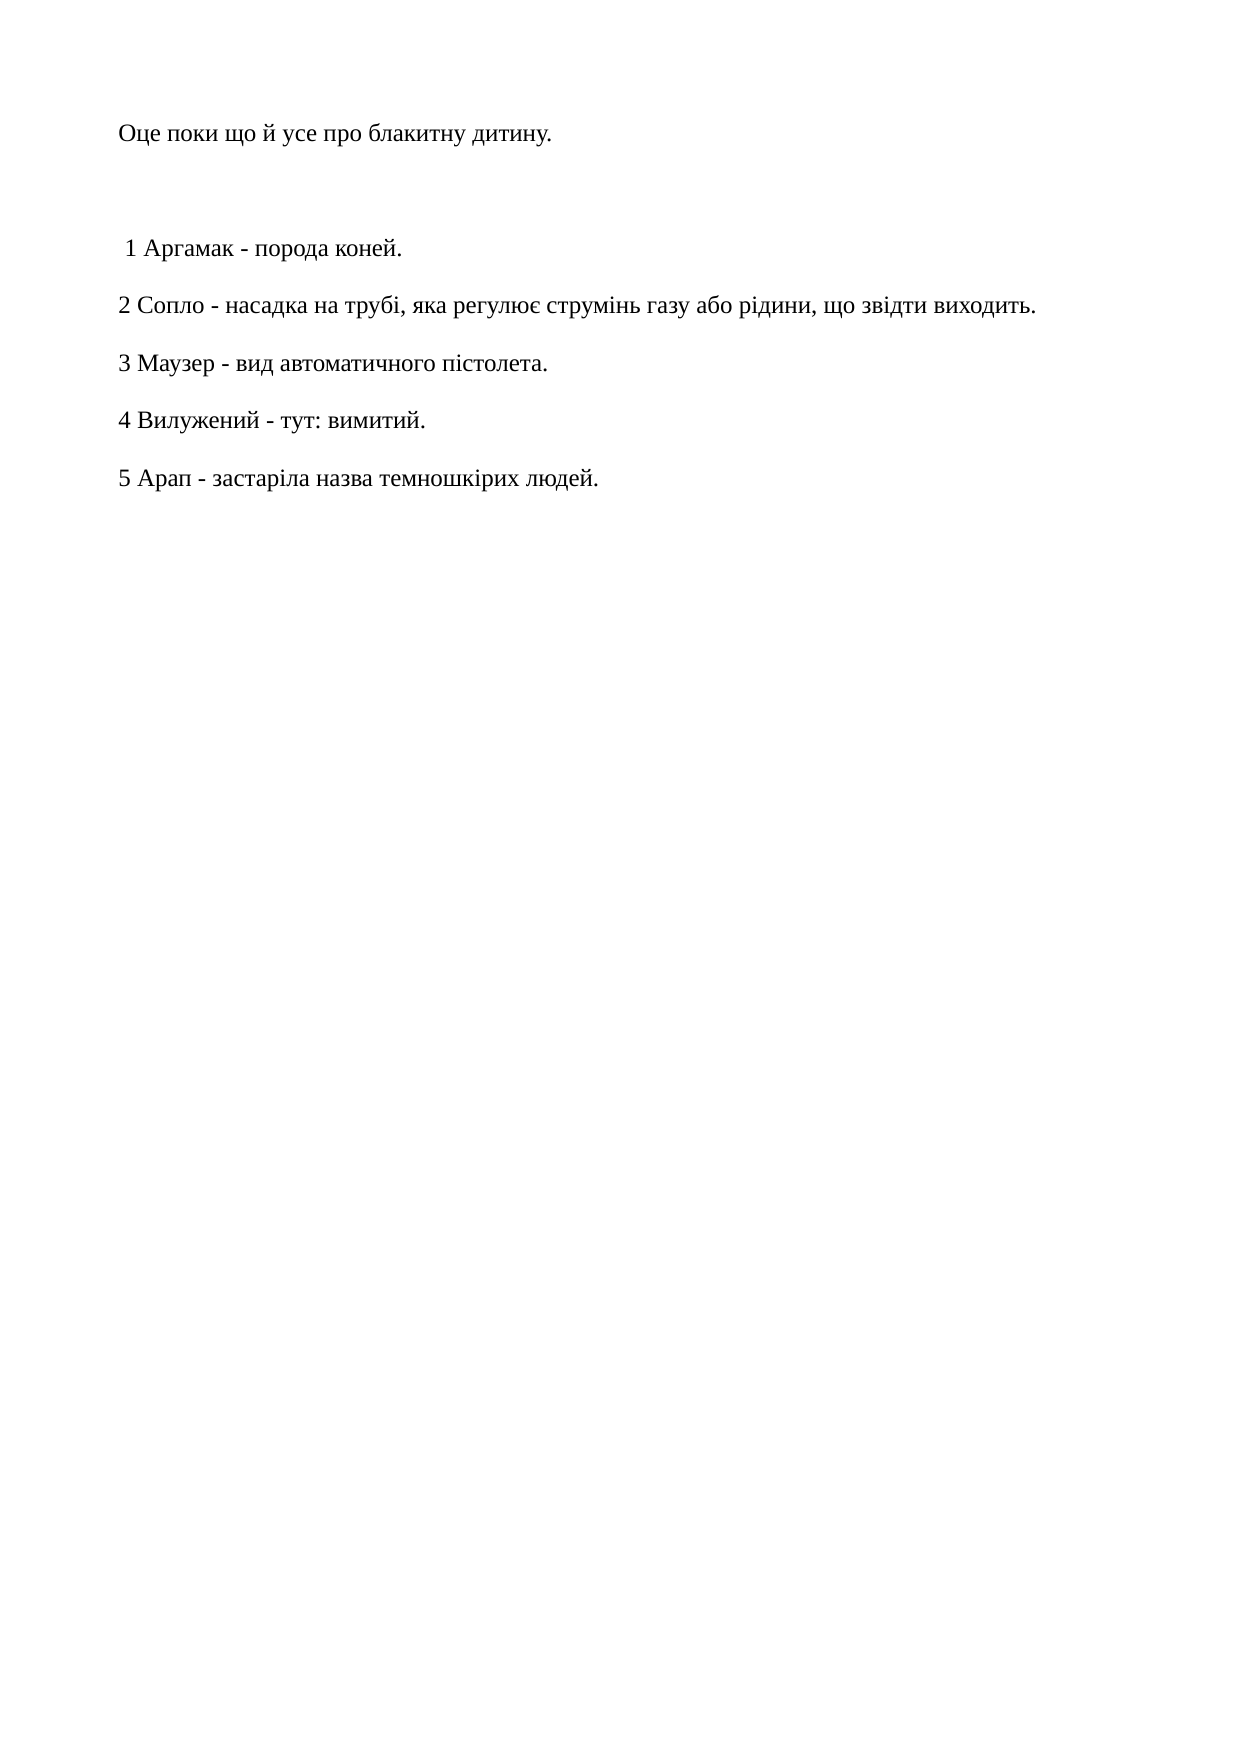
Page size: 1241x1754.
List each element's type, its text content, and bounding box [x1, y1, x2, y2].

text 2 Сопло - насадка на трубі, яка регулює струмінь газу або рідини, що звідти виходить. [118, 291, 1122, 319]
text Оце поки що й усе про блакитну дитину. [118, 118, 1122, 147]
text 5 Арап - застаріла назва темношкірих людей. [118, 463, 1122, 492]
text 1 Аргамак - порода коней. [118, 233, 1122, 262]
text 4 Вилужений - тут: вимитий. [118, 406, 1122, 434]
text 3 Маузер - вид автоматичного пістолета. [118, 348, 1122, 377]
